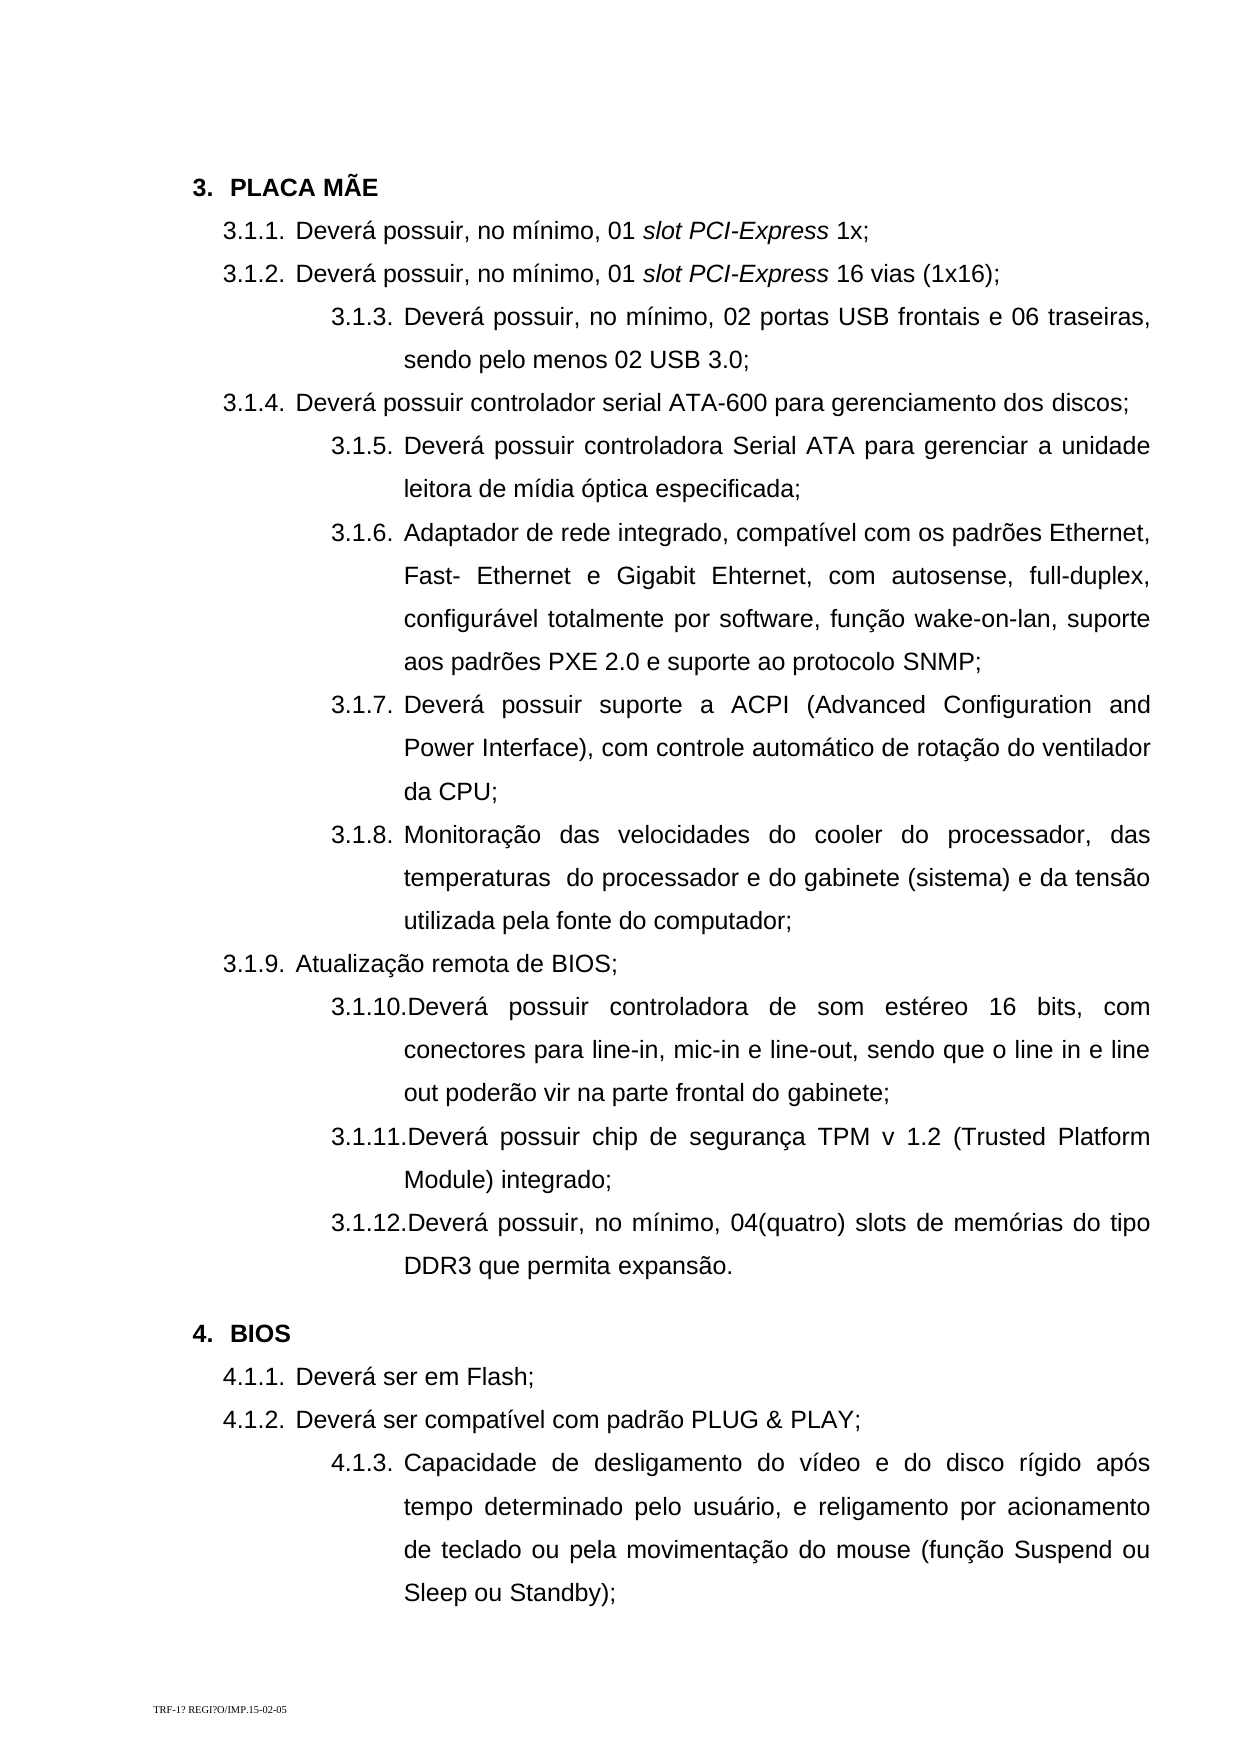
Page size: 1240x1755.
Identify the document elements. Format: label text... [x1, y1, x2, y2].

subtitle PLACA MÃE [192, 173, 1208, 201]
list Deverá possuir controlador serial ATA-600 para gerenciamento dos discos; [223, 388, 1208, 417]
list Deverá possuir, no mínimo, 01 slot PCI-Express 16 vias (1x16); [223, 259, 1208, 287]
list Deverá possuir, no mínimo, 01 slot PCI-Express 1x; [223, 216, 1208, 244]
list Deverá ser em Flash; [223, 1362, 1208, 1391]
list Deverá ser compatível com padrão PLUG & PLAY; [223, 1405, 1208, 1434]
subtitle BIOS [192, 1319, 1208, 1348]
list Adaptador de rede integrado, compatível com os padrões Ethernet, Fast- Ethernet e Gigabit Ehternet, com autosense, full-duplex, configurável totalmente por software, função wake-on-lan, suporte aos padrões PXE 2.0 e suporte ao protocolo SNMP; [331, 518, 1152, 676]
list Atualização remota de BIOS; [223, 949, 1208, 978]
list Monitoração das velocidades do cooler do processador, das temperaturas do processador e do gabinete (sistema) e da tensão utilizada pela fonte do computador; [331, 819, 1152, 934]
list Deverá possuir, no mínimo, 02 portas USB frontais e 06 traseiras, sendo pelo menos 02 USB 3.0; [331, 302, 1152, 374]
list Deverá possuir chip de segurança TPM v 1.2 (Trusted Platform Module) integrado; [331, 1122, 1152, 1193]
list Deverá possuir suporte a ACPI (Advanced Configuration and Power Interface), com controle automático de rotação do ventilador da CPU; [331, 690, 1152, 805]
list Capacidade de desligamento do vídeo e do disco rígido após tempo determinado pelo usuário, e religamento por acionamento de teclado ou pela movimentação do mouse (função Suspend ou Sleep ou Standby); [331, 1448, 1152, 1606]
list Deverá possuir, no mínimo, 04(quatro) slots de memórias do tipo DDR3 que permita expansão. [331, 1208, 1152, 1280]
list Deverá possuir controladora de som estéreo 16 bits, com conectores para line-in, mic-in e line-out, sendo que o line in e line out poderão vir na parte frontal do gabinete; [331, 992, 1152, 1107]
list Deverá possuir controladora Serial ATA para gerenciar a unidade leitora de mídia óptica especificada; [331, 431, 1152, 503]
